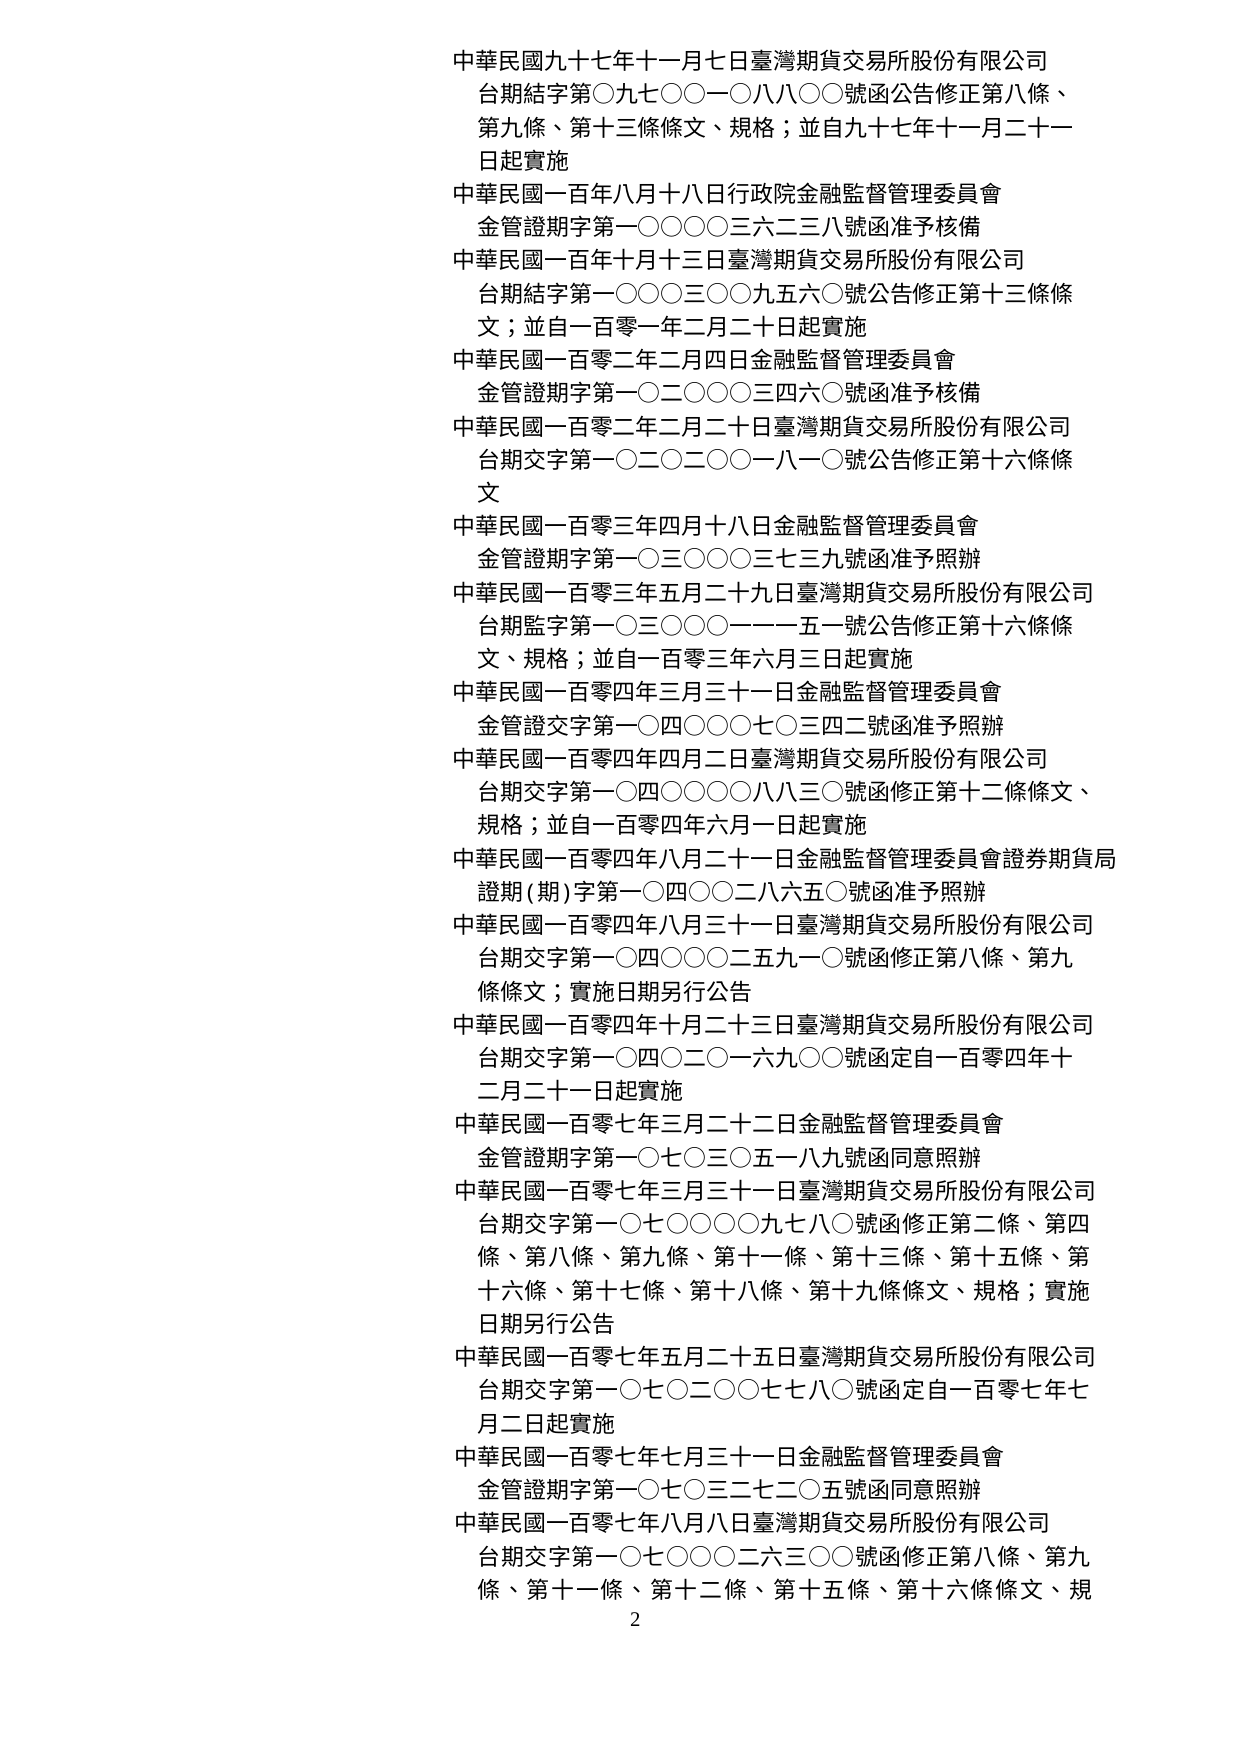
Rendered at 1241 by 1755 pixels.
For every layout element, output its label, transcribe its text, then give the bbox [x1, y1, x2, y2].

text 中華民國一百零七年三月三十一日臺灣期貨交易所股份有限公司 [181, 1173, 1122, 1206]
text 台期結字第一○○○三○○九五六○號公告修正第十三條條文；並自一百零一年二月二十日起實施 [477, 276, 1093, 342]
text 台期交字第一○七○二○○七七八○號函定自一百零七年七月二日起實施 [477, 1372, 1093, 1439]
text 中華民國一百零七年八月八日臺灣期貨交易所股份有限公司 [181, 1505, 1122, 1538]
text 台期交字第一○二○二○○一八一○號公告修正第十六條條文 [477, 442, 1093, 508]
text 台期交字第一○七○○○○九七八○號函修正第二條、第四條、第八條、第九條、第十一條、第十三條、第十五條、第十六條、第十七條、第十八條、第十九條條文、規格；實施日期另行公告 [477, 1206, 1093, 1339]
text 台期交字第一○四○○○○八八三○號函修正第十二條條文、規格；並自一百零四年六月一日起實施 [477, 774, 1093, 840]
text 中華民國一百零二年二月二十日臺灣期貨交易所股份有限公司 [452, 408, 1093, 442]
text 中華民國一百零四年八月三十一日臺灣期貨交易所股份有限公司 [452, 907, 1118, 940]
text 金管證交字第一○四○○○七○三四二號函准予照辦 [477, 707, 1093, 741]
text 中華民國一百零四年十月二十三日臺灣期貨交易所股份有限公司 [452, 1007, 1118, 1040]
text 中華民國一百年十月十三日臺灣期貨交易所股份有限公司 [452, 242, 1093, 276]
text 台期監字第一○三○○○一一一五一號公告修正第十六條條文、規格；並自一百零三年六月三日起實施 [477, 608, 1093, 674]
text 金管證期字第一○七○三二七二○五號函同意照辦 [477, 1472, 1093, 1505]
text 中華民國一百零七年五月二十五日臺灣期貨交易所股份有限公司 [181, 1339, 1122, 1372]
text 中華民國一百零三年五月二十九日臺灣期貨交易所股份有限公司 [452, 574, 1118, 608]
text 中華民國一百零四年八月二十一日金融監督管理委員會證券期貨局 [452, 840, 1143, 874]
text 台期交字第一○四○○○二五九一○號函修正第八條、第九條條文；實施日期另行公告 [477, 940, 1093, 1007]
text 中華民國一百零七年三月二十二日金融監督管理委員會 [181, 1106, 1122, 1139]
text 中華民國一百零四年三月三十一日金融監督管理委員會 [452, 674, 1093, 707]
text 金管證期字第一○三○○○三七三九號函准予照辦 [477, 541, 1093, 574]
text 中華民國一百零三年四月十八日金融監督管理委員會 [452, 508, 1093, 541]
text 中華民國九十七年十一月七日臺灣期貨交易所股份有限公司 [452, 43, 1093, 76]
text 台期交字第一○四○二○一六九○○號函定自一百零四年十二月二十一日起實施 [477, 1040, 1093, 1106]
text 中華民國一百零四年四月二日臺灣期貨交易所股份有限公司 [452, 741, 1093, 774]
text 台期交字第一○七○○○二六三○○號函修正第八條、第九條、第十一條、第十二條、第十五條、第十六條條文、規 [477, 1538, 1093, 1605]
text 金管證期字第一○○○○三六二三八號函准予核備 [477, 209, 1093, 242]
text 證期(期)字第一○四○○二八六五○號函准予照辦 [477, 874, 1093, 907]
text 中華民國一百零七年七月三十一日金融監督管理委員會 [181, 1439, 1122, 1472]
text 金管證期字第一○七○三○五一八九號函同意照辦 [477, 1139, 1093, 1173]
text 金管證期字第一○二○○○三四六○號函准予核備 [477, 375, 1093, 408]
text 中華民國一百年八月十八日行政院金融監督管理委員會 [452, 176, 1093, 209]
text 中華民國一百零二年二月四日金融監督管理委員會 [452, 342, 1093, 375]
text 台期結字第○九七○○一○八八○○號函公告修正第八條、第九條、第十三條條文、規格；並自九十七年十一月二十一日起實施 [477, 76, 1093, 176]
